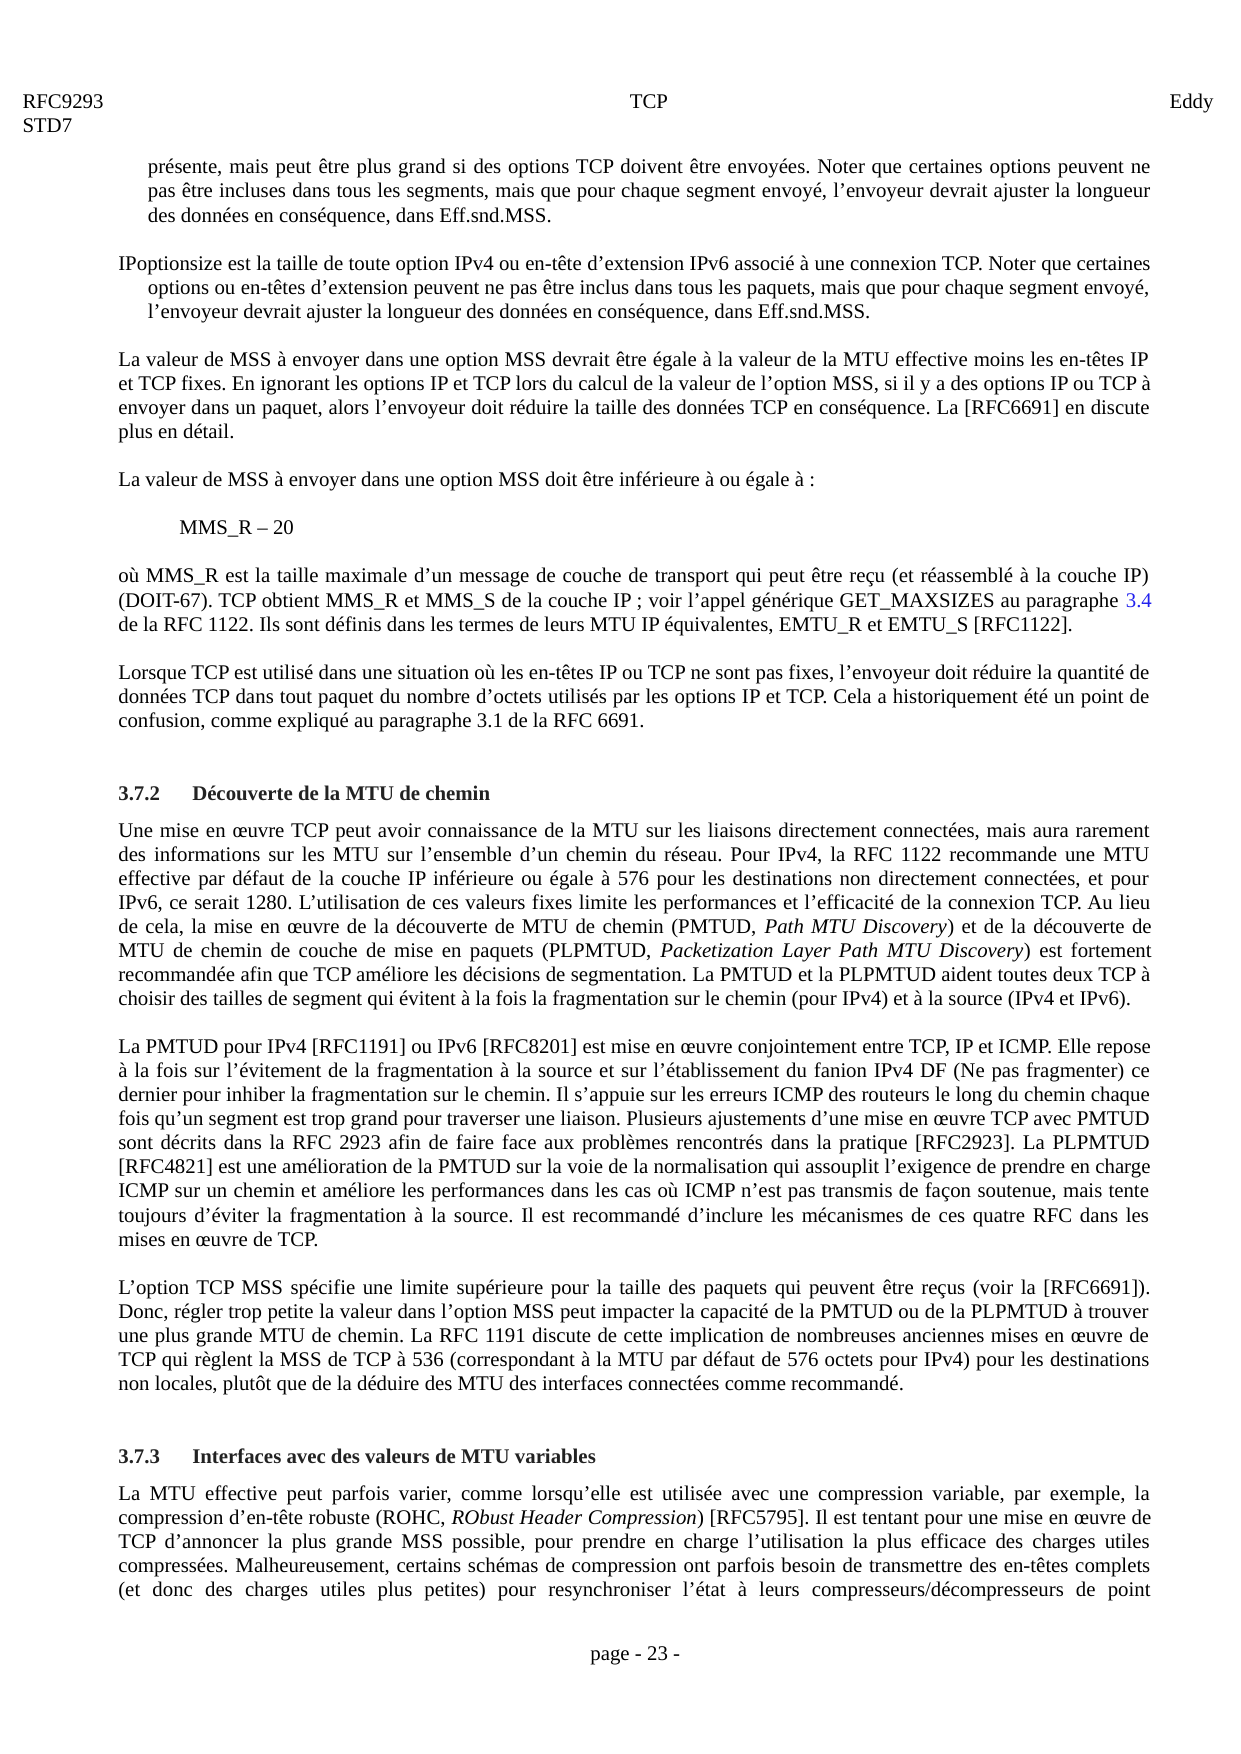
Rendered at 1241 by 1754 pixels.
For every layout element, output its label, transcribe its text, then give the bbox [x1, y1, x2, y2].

subtitle 3.7.3 Interfaces avec des valeurs de MTU variables [118, 1444, 1152, 1468]
text Lorsque TCP est utilisé dans une situation où les en-têtes IP ou TCP ne sont pas fixes, l’envoyeur doit réduire la quantité de données TCP dans tout paquet du nombre d’octets utilisés par les options IP et TCP. Cela a historiquement été un point de confusion, comme expliqué au paragraphe 3.1 de la RFC 6691. [118, 660, 1152, 732]
text présente, mais peut être plus grand si des options TCP doivent être envoyées. Noter que certaines options peuvent ne pas être incluses dans tous les segments, mais que pour chaque segment envoyé, l’envoyeur devrait ajuster la longueur des données en conséquence, dans Eff.snd.MSS. [118, 154, 1152, 227]
text MMS_R – 20 [179, 515, 1152, 539]
subtitle 3.7.2 Découverte de la MTU de chemin [118, 781, 1152, 805]
text La valeur de MSS à envoyer dans une option MSS doit être inférieure à ou égale à : [118, 467, 1152, 491]
text L’option TCP MSS spécifie une limite supérieure pour la taille des paquets qui peuvent être reçus (voir la [RFC6691]). Donc, régler trop petite la valeur dans l’option MSS peut impacter la capacité de la PMTUD ou de la PLPMTUD à trouver une plus grande MTU de chemin. La RFC 1191 discute de cette implication de nombreuses anciennes mises en œuvre de TCP qui règlent la MSS de TCP à 536 (correspondant à la MTU par défaut de 576 octets pour IPv4) pour les destinations non locales, plutôt que de la déduire des MTU des interfaces connectées comme recommandé. [118, 1275, 1152, 1395]
text La valeur de MSS à envoyer dans une option MSS devrait être égale à la valeur de la MTU effective moins les en-têtes IP et TCP fixes. En ignorant les options IP et TCP lors du calcul de la valeur de l’option MSS, si il y a des options IP ou TCP à envoyer dans un paquet, alors l’envoyeur doit réduire la taille des données TCP en conséquence. La [RFC6691] en discute plus en détail. [118, 347, 1152, 443]
text La PMTUD pour IPv4 [RFC1191] ou IPv6 [RFC8201] est mise en œuvre conjointement entre TCP, IP et ICMP. Elle repose à la fois sur l’évitement de la fragmentation à la source et sur l’établissement du fanion IPv4 DF (Ne pas fragmenter) ce dernier pour inhiber la fragmentation sur le chemin. Il s’appuie sur les erreurs ICMP des routeurs le long du chemin chaque fois qu’un segment est trop grand pour traverser une liaison. Plusieurs ajustements d’une mise en œuvre TCP avec PMTUD sont décrits dans la RFC 2923 afin de faire face aux problèmes rencontrés dans la pratique [RFC2923]. La PLPMTUD [RFC4821] est une amélioration de la PMTUD sur la voie de la normalisation qui assouplit l’exigence de prendre en charge ICMP sur un chemin et améliore les performances dans les cas où ICMP n’est pas transmis de façon soutenue, mais tente toujours d’éviter la fragmentation à la source. Il est recommandé d’inclure les mécanismes de ces quatre RFC dans les mises en œuvre de TCP. [118, 1034, 1152, 1251]
text Une mise en œuvre TCP peut avoir connaissance de la MTU sur les liaisons directement connectées, mais aura rarement des informations sur les MTU sur l’ensemble d’un chemin du réseau. Pour IPv4, la RFC 1122 recommande une MTU effective par défaut de la couche IP inférieure ou égale à 576 pour les destinations non directement connectées, et pour IPv6, ce serait 1280. L’utilisation de ces valeurs fixes limite les performances et l’efficacité de la connexion TCP. Au lieu de cela, la mise en œuvre de la découverte de MTU de chemin (PMTUD, Path MTU Discovery) et de la découverte de MTU de chemin de couche de mise en paquets (PLPMTUD, Packetization Layer Path MTU Discovery) est fortement recommandée afin que TCP améliore les décisions de segmentation. La PMTUD et la PLPMTUD aident toutes deux TCP à choisir des tailles de segment qui évitent à la fois la fragmentation sur le chemin (pour IPv4) et à la source (IPv4 et IPv6). [118, 817, 1152, 1010]
text La MTU effective peut parfois varier, comme lorsqu’elle est utilisée avec une compression variable, par exemple, la compression d’en-tête robuste (ROHC, RObust Header Compression) [RFC5795]. Il est tentant pour une mise en œuvre de TCP d’annoncer la plus grande MSS possible, pour prendre en charge l’utilisation la plus efficace des charges utiles compressées. Malheureusement, certains schémas de compression ont parfois besoin de transmettre des en-têtes complets (et donc des charges utiles plus petites) pour resynchroniser l’état à leurs compresseurs/décompresseurs de point [118, 1481, 1152, 1601]
text IPoptionsize est la taille de toute option IPv4 ou en-tête d’extension IPv6 associé à une connexion TCP. Noter que certaines options ou en-têtes d’extension peuvent ne pas être inclus dans tous les paquets, mais que pour chaque segment envoyé, l’envoyeur devrait ajuster la longueur des données en conséquence, dans Eff.snd.MSS. [118, 251, 1152, 323]
text où MMS_R est la taille maximale d’un message de couche de transport qui peut être reçu (et réassemblé à la couche IP) (DOIT-67). TCP obtient MMS_R et MMS_S de la couche IP ; voir l’appel générique GET_MAXSIZES au paragraphe 3.4 de la RFC 1122. Ils sont définis dans les termes de leurs MTU IP équivalentes, EMTU_R et EMTU_S [RFC1122]. [118, 563, 1152, 636]
